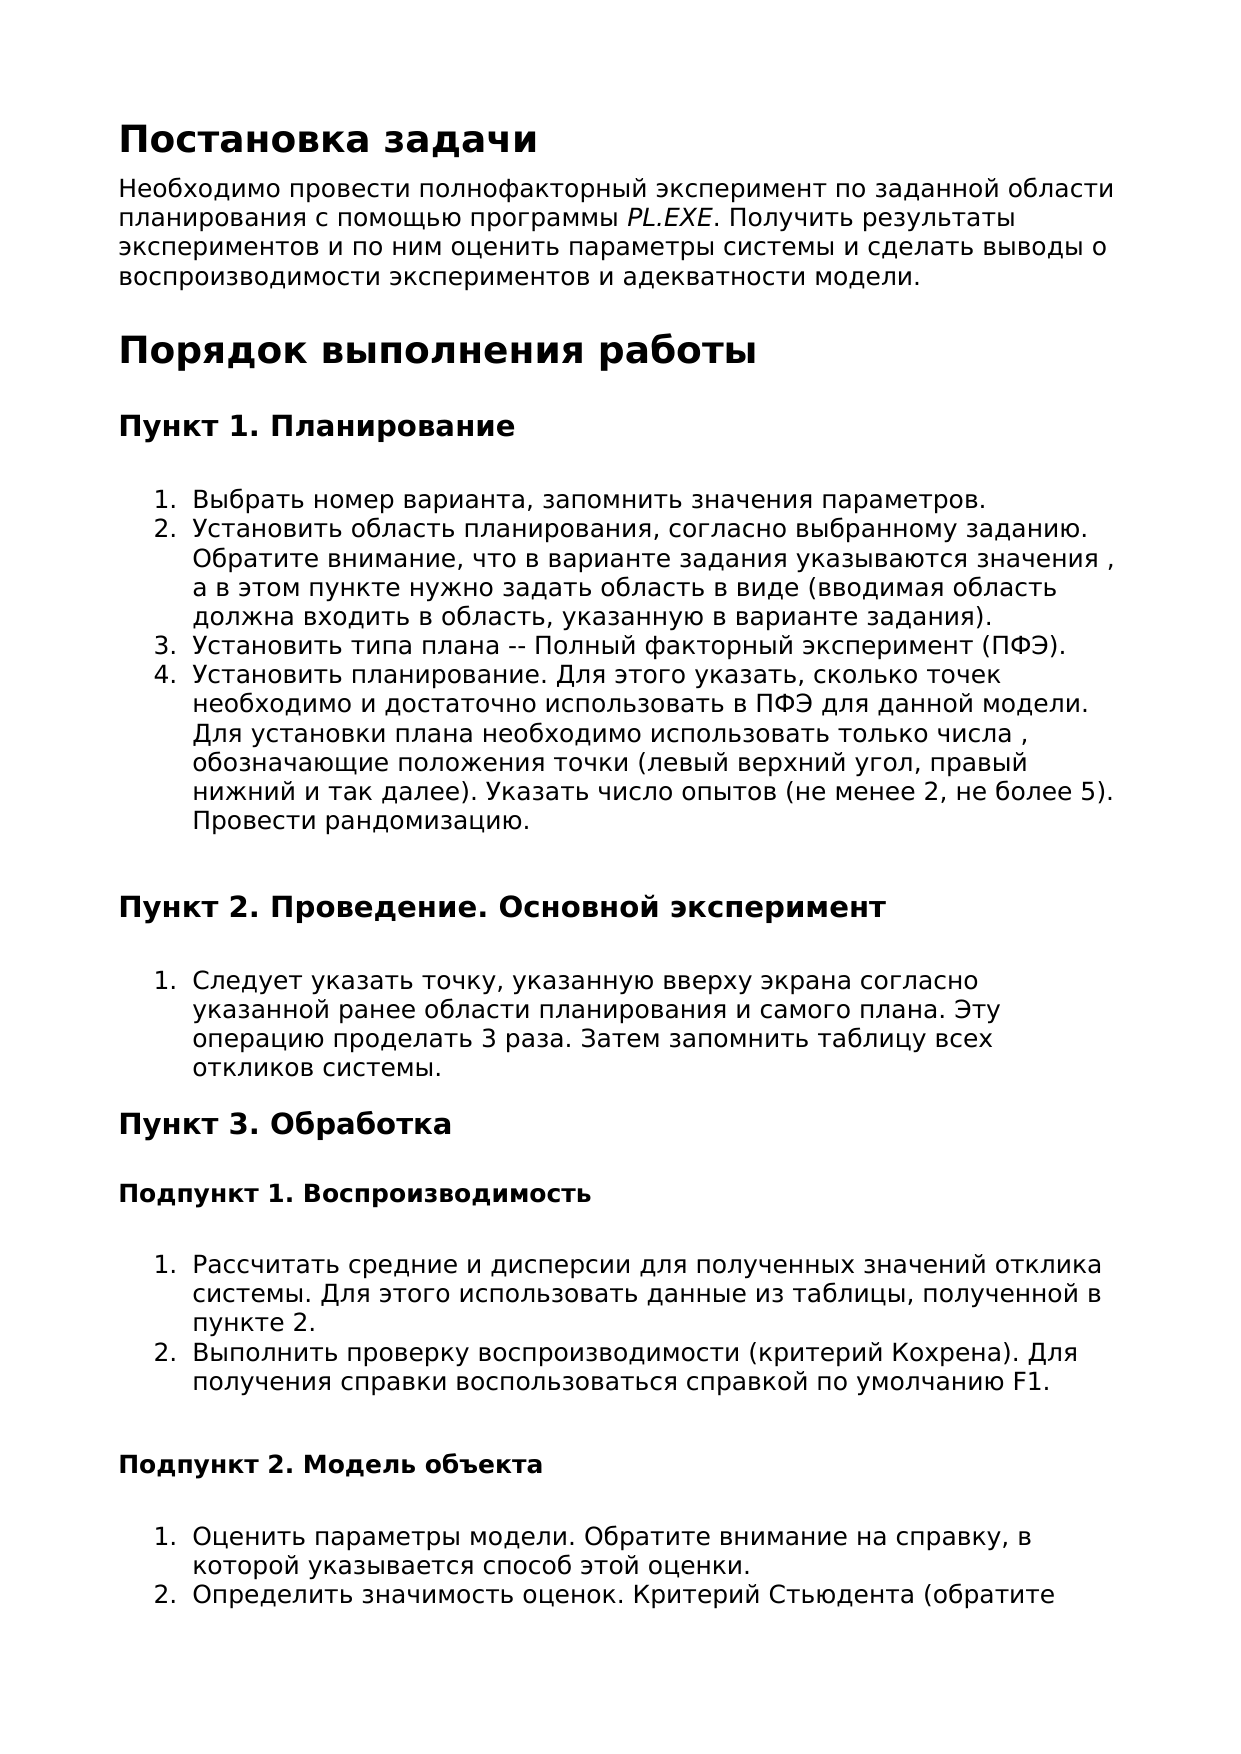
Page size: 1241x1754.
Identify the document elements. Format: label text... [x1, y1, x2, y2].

list Выполнить проверку воспроизводимости (критерий Кохрена). Для получения справки воспользоваться справкой по умолчанию F1. [177, 1338, 1122, 1396]
list Установить типа плана -- Полный факторный эксперимент (ПФЭ). [177, 631, 1122, 661]
list Следует указать точку, указанную вверху экрана согласно указанной ранее области планирования и самого плана. Эту операцию проделать 3 раза. Затем запомнить таблицу всех откликов системы. [177, 966, 1122, 1083]
subtitle Пункт 3. Обработка [118, 1108, 1122, 1142]
text Необходимо провести полнофакторный эксперимент по заданной области планирования с помощью программы PL.EXE. Получить результаты экспериментов и по ним оценить параметры системы и сделать выводы о воспроизводимости экспериментов и адекватности модели. [118, 174, 1122, 291]
list Установить область планирования, согласно выбранному заданию. Обратите внимание, что в варианте задания указываются значения , а в этом пункте нужно задать область в виде (вводимая область должна входить в область, указанную в варианте задания). [177, 515, 1122, 631]
subtitle Постановка задачи [118, 118, 1122, 162]
subtitle Порядок выполнения работы [118, 328, 1122, 372]
list Установить планирование. Для этого указать, сколько точек необходимо и достаточно использовать в ПФЭ для данной модели. Для установки плана необходимо использовать только числа , обозначающие положения точки (левый верхний угол, правый нижний и так далее). Указать число опытов (не менее 2, не более 5). Провести рандомизацию. [177, 661, 1122, 836]
list Рассчитать средние и дисперсии для полученных значений отклика системы. Для этого использовать данные из таблицы, полученной в пункте 2. [177, 1250, 1122, 1338]
list Оценить параметры модели. Обратите внимание на справку, в которой указывается способ этой оценки. [177, 1522, 1122, 1580]
subtitle Подпункт 2. Модель объекта [118, 1451, 1122, 1480]
list Определить значимость оценок. Критерий Стьюдента (обратите [177, 1580, 1122, 1609]
list Выбрать номер варианта, запомнить значения параметров. [177, 486, 1122, 515]
subtitle Пункт 2. Проведение. Основной эксперимент [118, 890, 1122, 924]
subtitle Подпункт 1. Воспроизводимость [118, 1179, 1122, 1208]
subtitle Пункт 1. Планирование [118, 409, 1122, 443]
